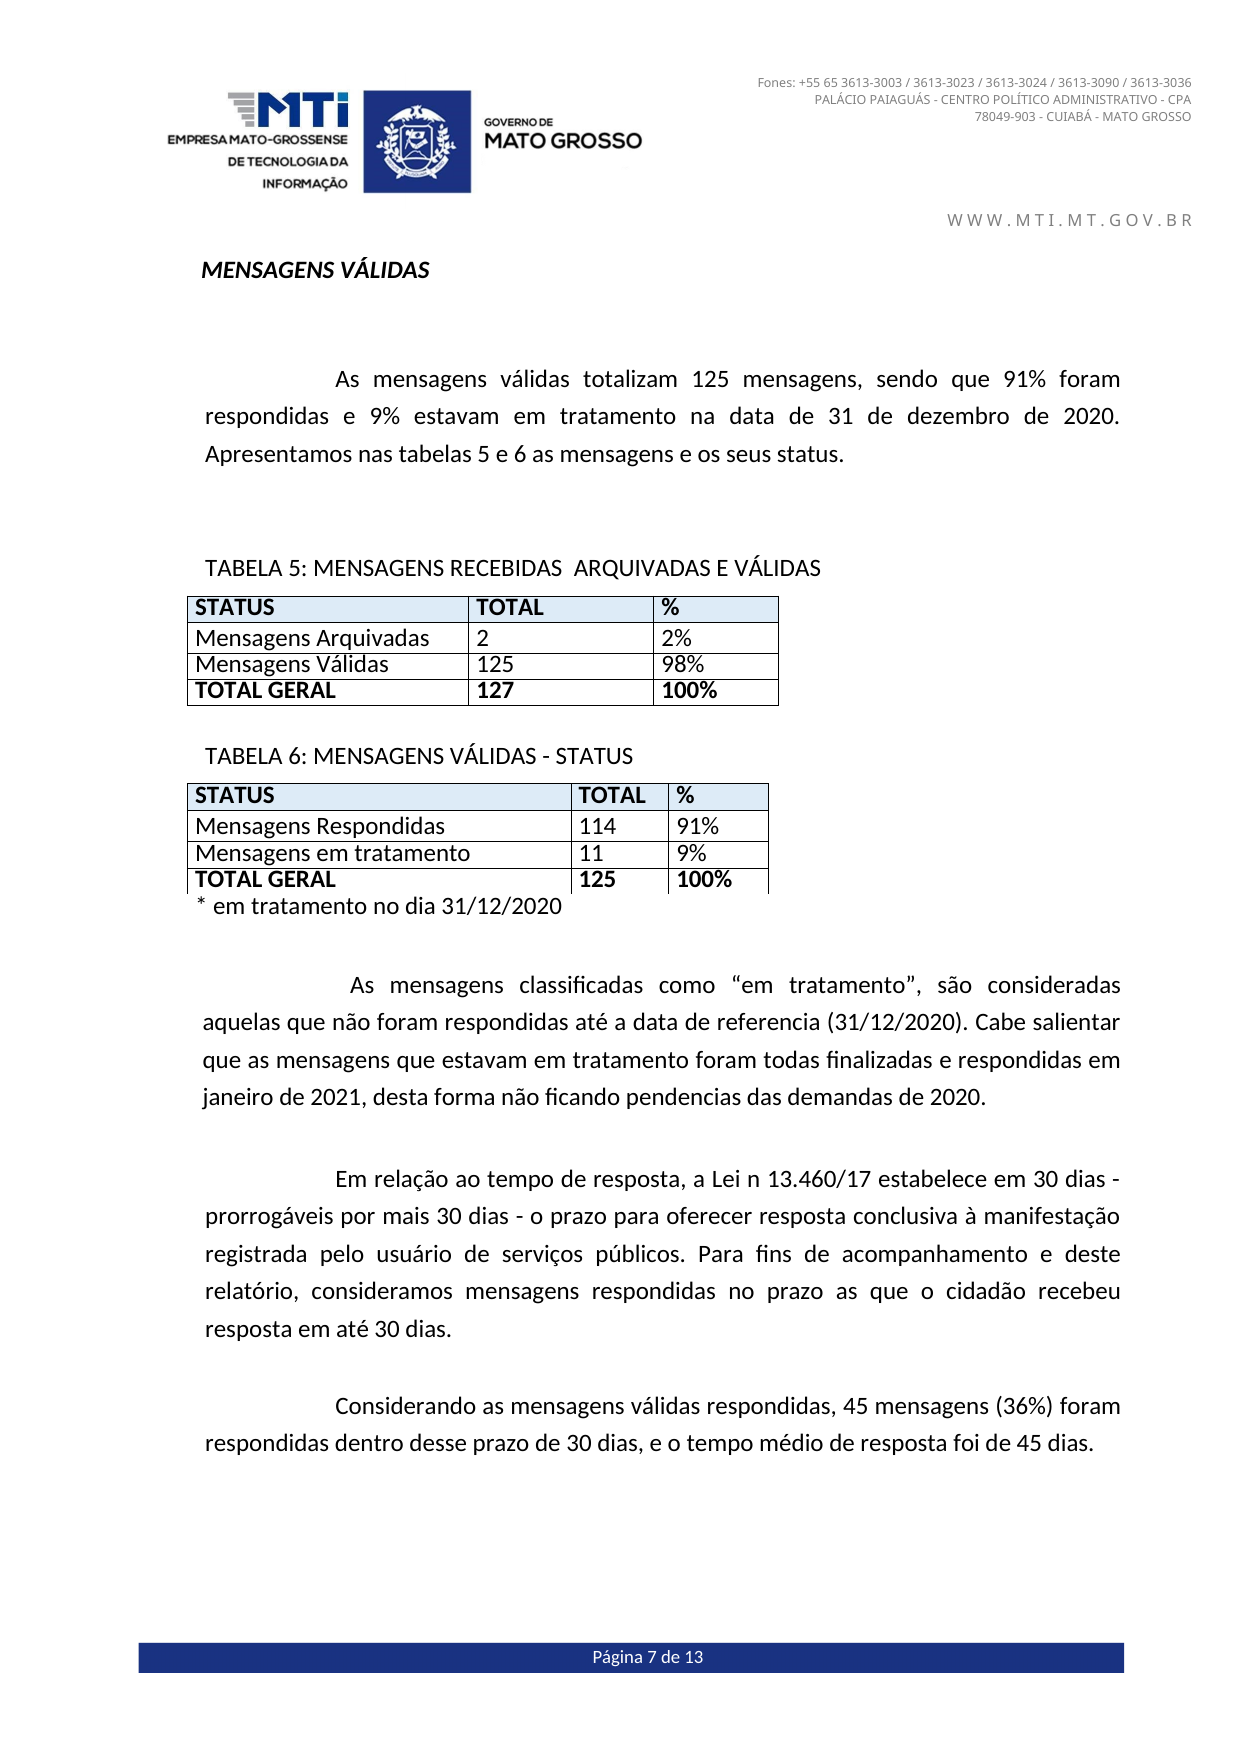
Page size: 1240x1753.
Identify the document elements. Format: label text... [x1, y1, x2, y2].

table_header % [669, 784, 768, 810]
table_cell Mensagens Válidas [188, 654, 468, 679]
picture [166, 73, 645, 209]
text Considerando as mensagens válidas respondidas, 45 mensagens (36%) foram respondidas dentro desse prazo de 30 dias, e o tempo médio de resposta foi de 45 dias. [205, 1396, 1122, 1458]
table_cell 11 [572, 842, 668, 868]
table_cell 125 [469, 654, 653, 679]
table_header TOTAL [469, 597, 653, 622]
table_cell Mensagens Respondidas [188, 811, 571, 841]
table_cell [669, 894, 769, 921]
table_cell [571, 921, 669, 974]
text Em relação ao tempo de resposta, a Lei n 13.460/17 estabelece em 30 dias - prorrogáveis por mais 30 dias - o prazo para oferecer resposta conclusiva à manifestação registrada pelo usuário de serviços públicos. Para fins de acompanhamento e deste relatório, consideramos mensagens respondidas no prazo as que o cidadão recebeu resposta em até 30 dias. [205, 1168, 1122, 1343]
table_cell Mensagens em tratamento [188, 842, 571, 868]
table_cell 2 [469, 623, 653, 653]
table_cell TOTAL GERAL [188, 680, 468, 705]
picture [138, 1641, 1125, 1673]
table_cell 100% [654, 680, 778, 705]
text As mensagens classificadas como “em tratamento”, são consideradas aquelas que não foram respondidas até a data de referencia (31/12/2020). Cabe salientar que as mensagens que estavam em tratamento foram todas finalizadas e respondidas em janeiro de 2021, desta forma não ficando pendencias das demandas de 2020. [202, 974, 1122, 1112]
text TABELA 6: MENSAGENS VÁLIDAS - STATUS [205, 746, 1122, 771]
table_cell 9% [669, 842, 768, 868]
table_cell 127 [469, 680, 653, 705]
table_cell TOTAL GERAL [188, 869, 571, 894]
table_cell [188, 921, 571, 974]
table_cell [571, 894, 669, 921]
table_cell 98% [654, 654, 778, 679]
table_cell Mensagens Arquivadas [188, 623, 468, 653]
table_cell * em tratamento no dia 31/12/2020 [188, 894, 571, 921]
table_cell 114 [572, 811, 668, 841]
text As mensagens válidas totalizam 125 mensagens, sendo que 91% foram respondidas e 9% estavam em tratamento na data de 31 de dezembro de 2020. Apresentamos nas tabelas 5 e 6 as mensagens e os seus status. [205, 368, 1122, 468]
table_cell 100% [669, 869, 768, 894]
table_header STATUS [188, 784, 571, 810]
table_header TOTAL [572, 784, 668, 810]
table_cell 125 [572, 869, 668, 894]
text TABELA 5: MENSAGENS RECEBIDAS ARQUIVADAS E VÁLIDAS [205, 558, 1122, 583]
subtitle MENSAGENS VÁLIDAS [201, 259, 1122, 284]
table_header % [654, 597, 778, 622]
table_cell [669, 921, 769, 974]
table_cell 91% [669, 811, 768, 841]
table_header STATUS [188, 597, 468, 622]
table_cell 2% [654, 623, 778, 653]
